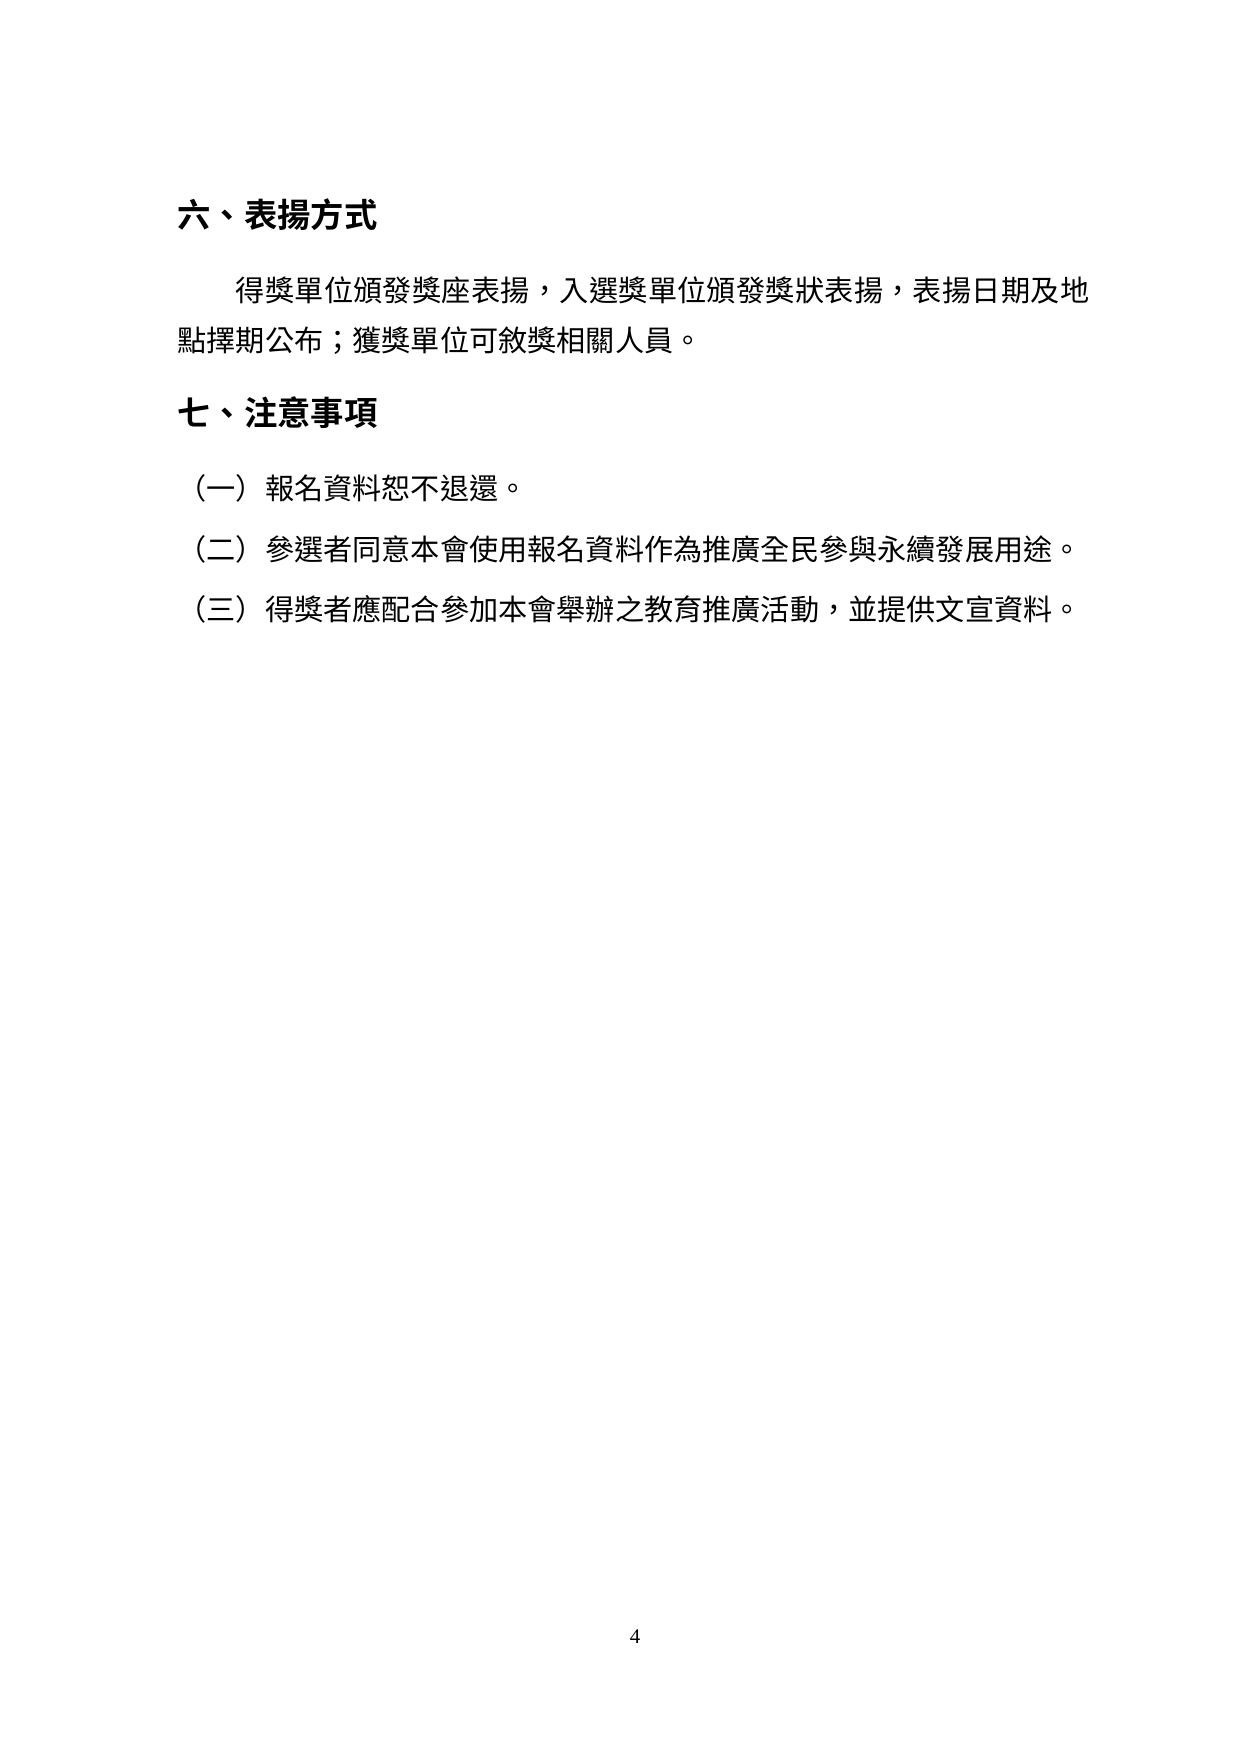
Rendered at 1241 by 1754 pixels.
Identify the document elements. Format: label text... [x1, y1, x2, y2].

text （一）報名資料恕不退還。 [177, 459, 1092, 509]
text 六、表揚方式 [177, 188, 1092, 238]
text （三）得獎者應配合參加本會舉辦之教育推廣活動，並提供文宣資料。 [177, 580, 1092, 630]
text （二）參選者同意本會使用報名資料作為推廣全民參與永續發展用途。 [177, 520, 1092, 570]
text 七、注意事項 [177, 386, 1092, 436]
text 得獎單位頒發獎座表揚，入選獎單位頒發獎狀表揚，表揚日期及地點擇期公布；獲獎單位可敘獎相關人員。 [177, 262, 1092, 362]
